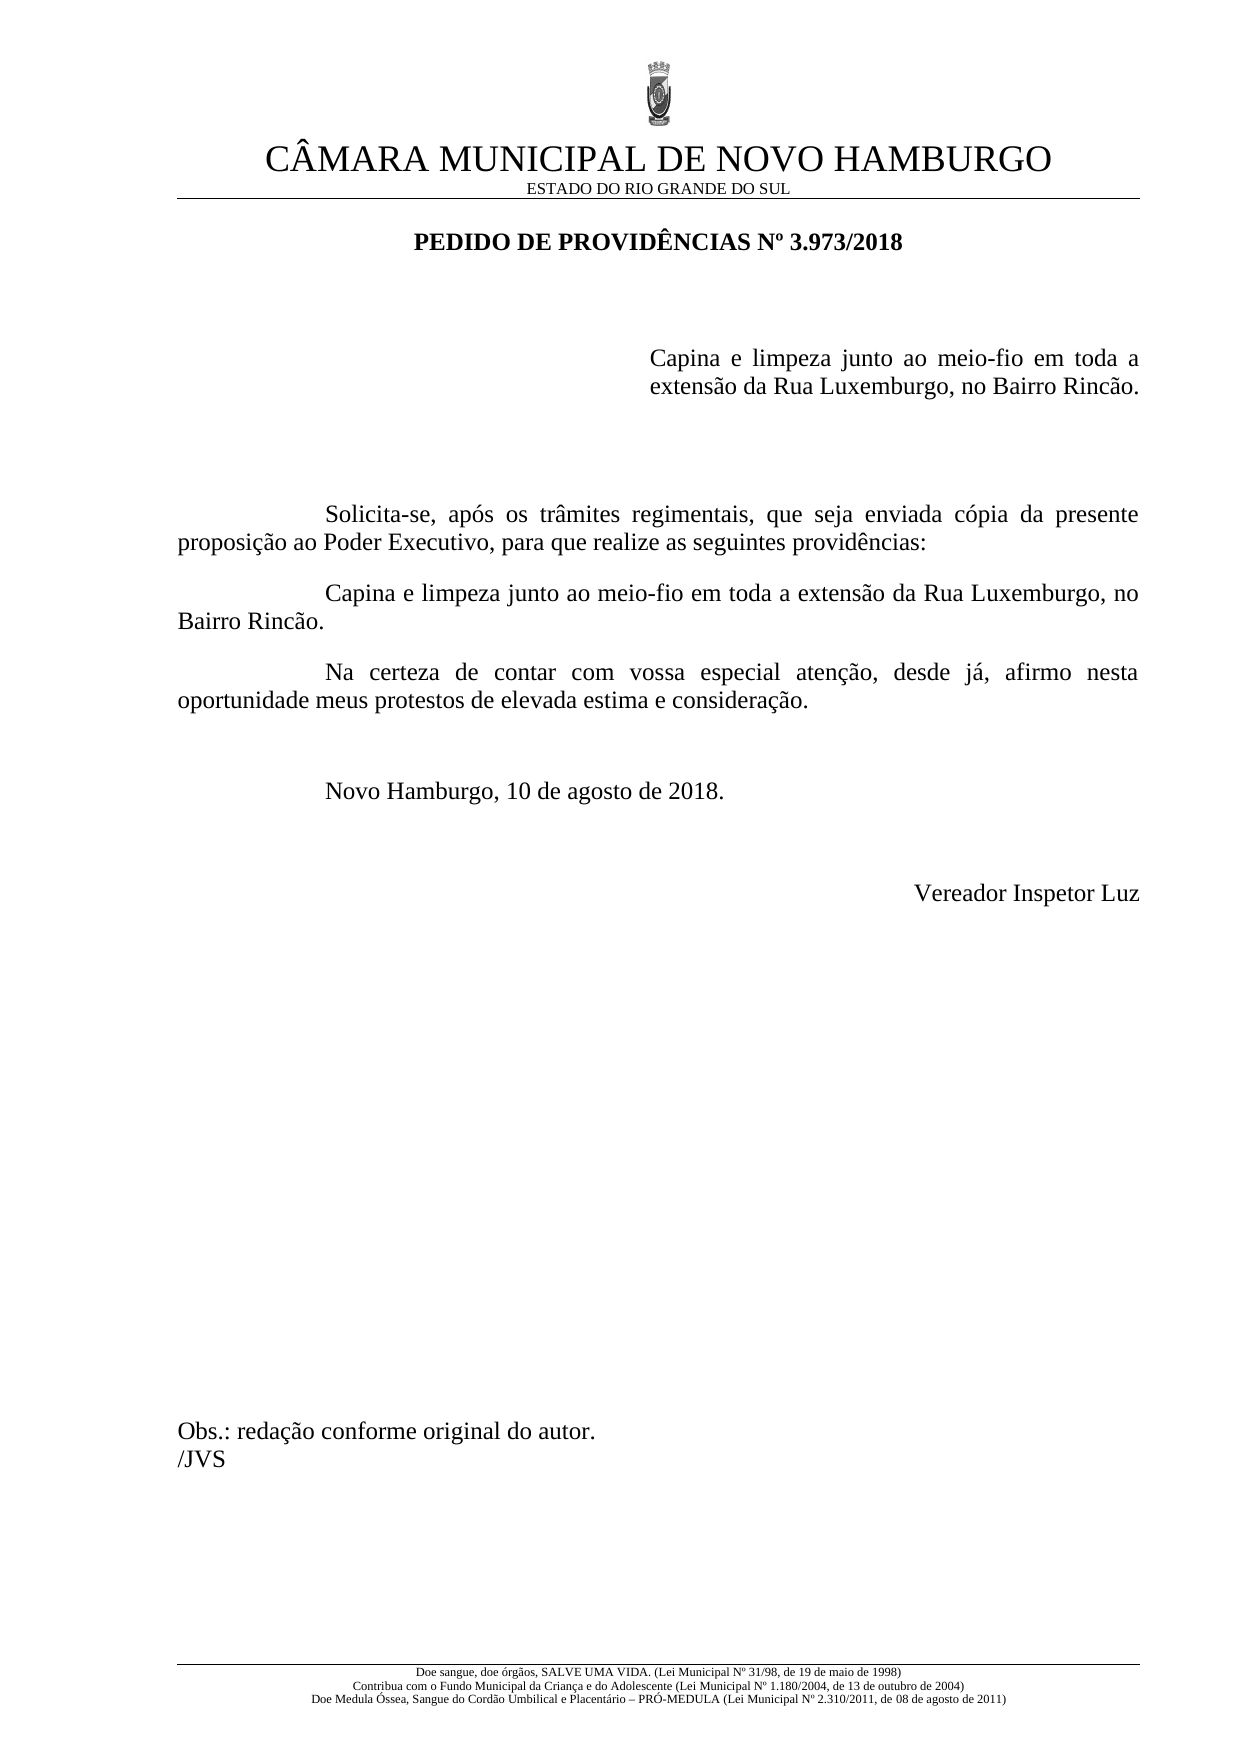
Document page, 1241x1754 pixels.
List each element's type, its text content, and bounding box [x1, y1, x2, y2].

text Obs.: redação conforme original do autor. [177, 1417, 1140, 1445]
text Vereador Inspetor Luz [177, 879, 1140, 907]
text Novo Hamburgo, 10 de agosto de 2018. [177, 777, 1140, 804]
text Na certeza de contar com vossa especial atenção, desde já, afirmo nesta oportunidade meus protestos de elevada estima e consideração. [177, 658, 1140, 714]
text /JVS [177, 1445, 1140, 1473]
text Solicita-se, após os trâmites regimentais, que seja enviada cópia da presente proposição ao Poder Executivo, para que realize as seguintes providências: [177, 500, 1140, 556]
text PEDIDO DE PROVIDÊNCIAS Nº 3.973/2018 [177, 228, 1140, 256]
text Capina e limpeza junto ao meio-fio em toda a extensão da Rua Luxemburgo, no Bairro Rincão. [649, 344, 1140, 400]
text Capina e limpeza junto ao meio-fio em toda a extensão da Rua Luxemburgo, no Bairro Rincão. [177, 579, 1140, 635]
